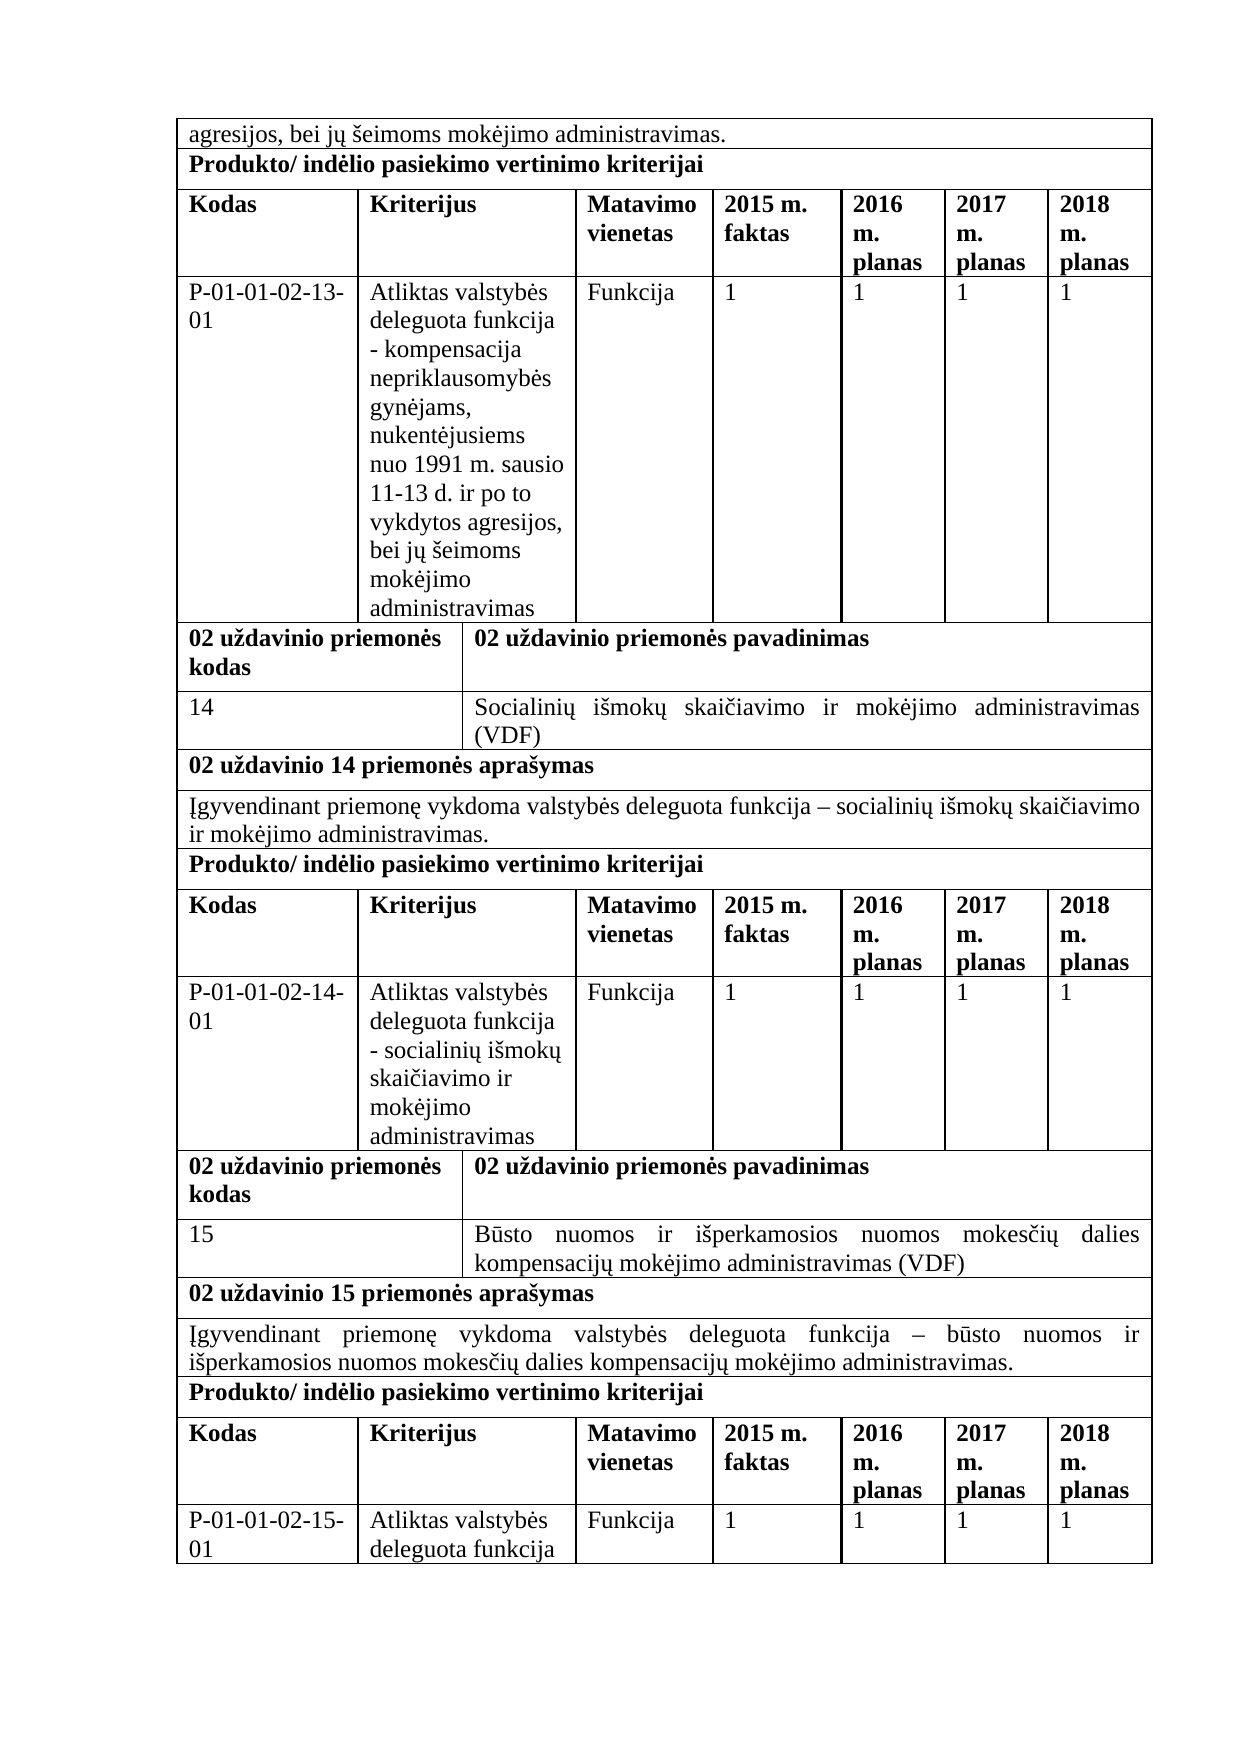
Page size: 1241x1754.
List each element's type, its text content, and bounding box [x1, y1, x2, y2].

table_cell 2018 m. planas [1049, 190, 1151, 276]
table_cell agresijos, bei jų šeimoms mokėjimo administravimas. [178, 119, 1151, 148]
table_cell 1 [714, 1505, 840, 1563]
table_cell 1 [946, 977, 1047, 1150]
table_cell 15 [178, 1220, 462, 1277]
table_cell Socialinių išmokų skaičiavimo ir mokėjimo administravimas (VDF) [463, 692, 1151, 749]
table_cell 2016 m. planas [843, 1418, 944, 1504]
table_cell Produkto/ indėlio pasiekimo vertinimo kriterijai [178, 1377, 1151, 1417]
table_cell 2017 m. planas [946, 890, 1047, 976]
table_cell 2016 m. planas [843, 190, 944, 276]
table_cell 1 [843, 277, 944, 622]
table_cell 1 [946, 277, 1047, 622]
table_cell 1 [1049, 277, 1151, 622]
table_cell P-01-01-02-14-01 [178, 977, 357, 1150]
table_cell Atliktas valstybės deleguota funkcija [359, 1505, 575, 1563]
table_cell 2016 m. planas [843, 890, 944, 976]
table_cell Kodas [178, 890, 357, 976]
table_cell 2017 m. planas [946, 190, 1047, 276]
table_cell Būsto nuomos ir išperkamosios nuomos mokesčių dalies kompensacijų mokėjimo administravimas (VDF) [463, 1220, 1151, 1277]
table_cell Įgyvendinant priemonę vykdoma valstybės deleguota funkcija – būsto nuomos ir išperkamosios nuomos mokesčių dalies kompensacijų mokėjimo administravimas. [178, 1319, 1151, 1376]
table_cell 1 [946, 1505, 1047, 1563]
table_cell P-01-01-02-15-01 [178, 1505, 357, 1563]
table_cell Funkcija [577, 977, 712, 1150]
table_cell 1 [843, 1505, 944, 1563]
table_cell 02 uždavinio 14 priemonės aprašymas [178, 750, 1151, 790]
table_cell Atliktas valstybės deleguota funkcija - socialinių išmokų skaičiavimo ir mokėjimo administravimas [359, 977, 575, 1150]
table_cell 1 [714, 277, 840, 622]
table_cell 1 [1049, 977, 1151, 1150]
table_cell 2017 m. planas [946, 1418, 1047, 1504]
table_cell Produkto/ indėlio pasiekimo vertinimo kriterijai [178, 149, 1151, 188]
table_cell 02 uždavinio priemonės pavadinimas [463, 623, 1151, 691]
table_cell 02 uždavinio priemonės kodas [178, 1151, 462, 1218]
table_cell Produkto/ indėlio pasiekimo vertinimo kriterijai [178, 849, 1151, 889]
table_cell Matavimo vienetas [577, 890, 712, 976]
table_cell 2018 m. planas [1049, 1418, 1151, 1504]
table_cell 14 [178, 692, 462, 749]
table_cell Kriterijus [359, 190, 575, 276]
table_cell Funkcija [577, 277, 712, 622]
table_cell 1 [714, 977, 840, 1150]
table_cell Funkcija [577, 1505, 712, 1563]
table_cell Matavimo vienetas [577, 1418, 712, 1504]
table_cell Kodas [178, 190, 357, 276]
table_cell 2015 m. faktas [714, 890, 840, 976]
table_cell Matavimo vienetas [577, 190, 712, 276]
table_cell Atliktas valstybės deleguota funkcija - kompensacija nepriklausomybės gynėjams, nukentėjusiems nuo 1991 m. sausio 11-13 d. ir po to vykdytos agresijos, bei jų šeimoms mokėjimo administravimas [359, 277, 575, 622]
table_cell Įgyvendinant priemonę vykdoma valstybės deleguota funkcija – socialinių išmokų skaičiavimo ir mokėjimo administravimas. [178, 791, 1151, 848]
table_cell 1 [1049, 1505, 1151, 1563]
table_cell 02 uždavinio 15 priemonės aprašymas [178, 1278, 1151, 1318]
table_cell 1 [843, 977, 944, 1150]
table_cell 2015 m. faktas [714, 190, 840, 276]
table_cell Kriterijus [359, 1418, 575, 1504]
table_cell P-01-01-02-13-01 [178, 277, 357, 622]
table_cell 02 uždavinio priemonės kodas [178, 623, 462, 691]
table_cell 2015 m. faktas [714, 1418, 840, 1504]
table_cell Kriterijus [359, 890, 575, 976]
table_cell 2018 m. planas [1049, 890, 1151, 976]
table_cell Kodas [178, 1418, 357, 1504]
table_cell 02 uždavinio priemonės pavadinimas [463, 1151, 1151, 1218]
